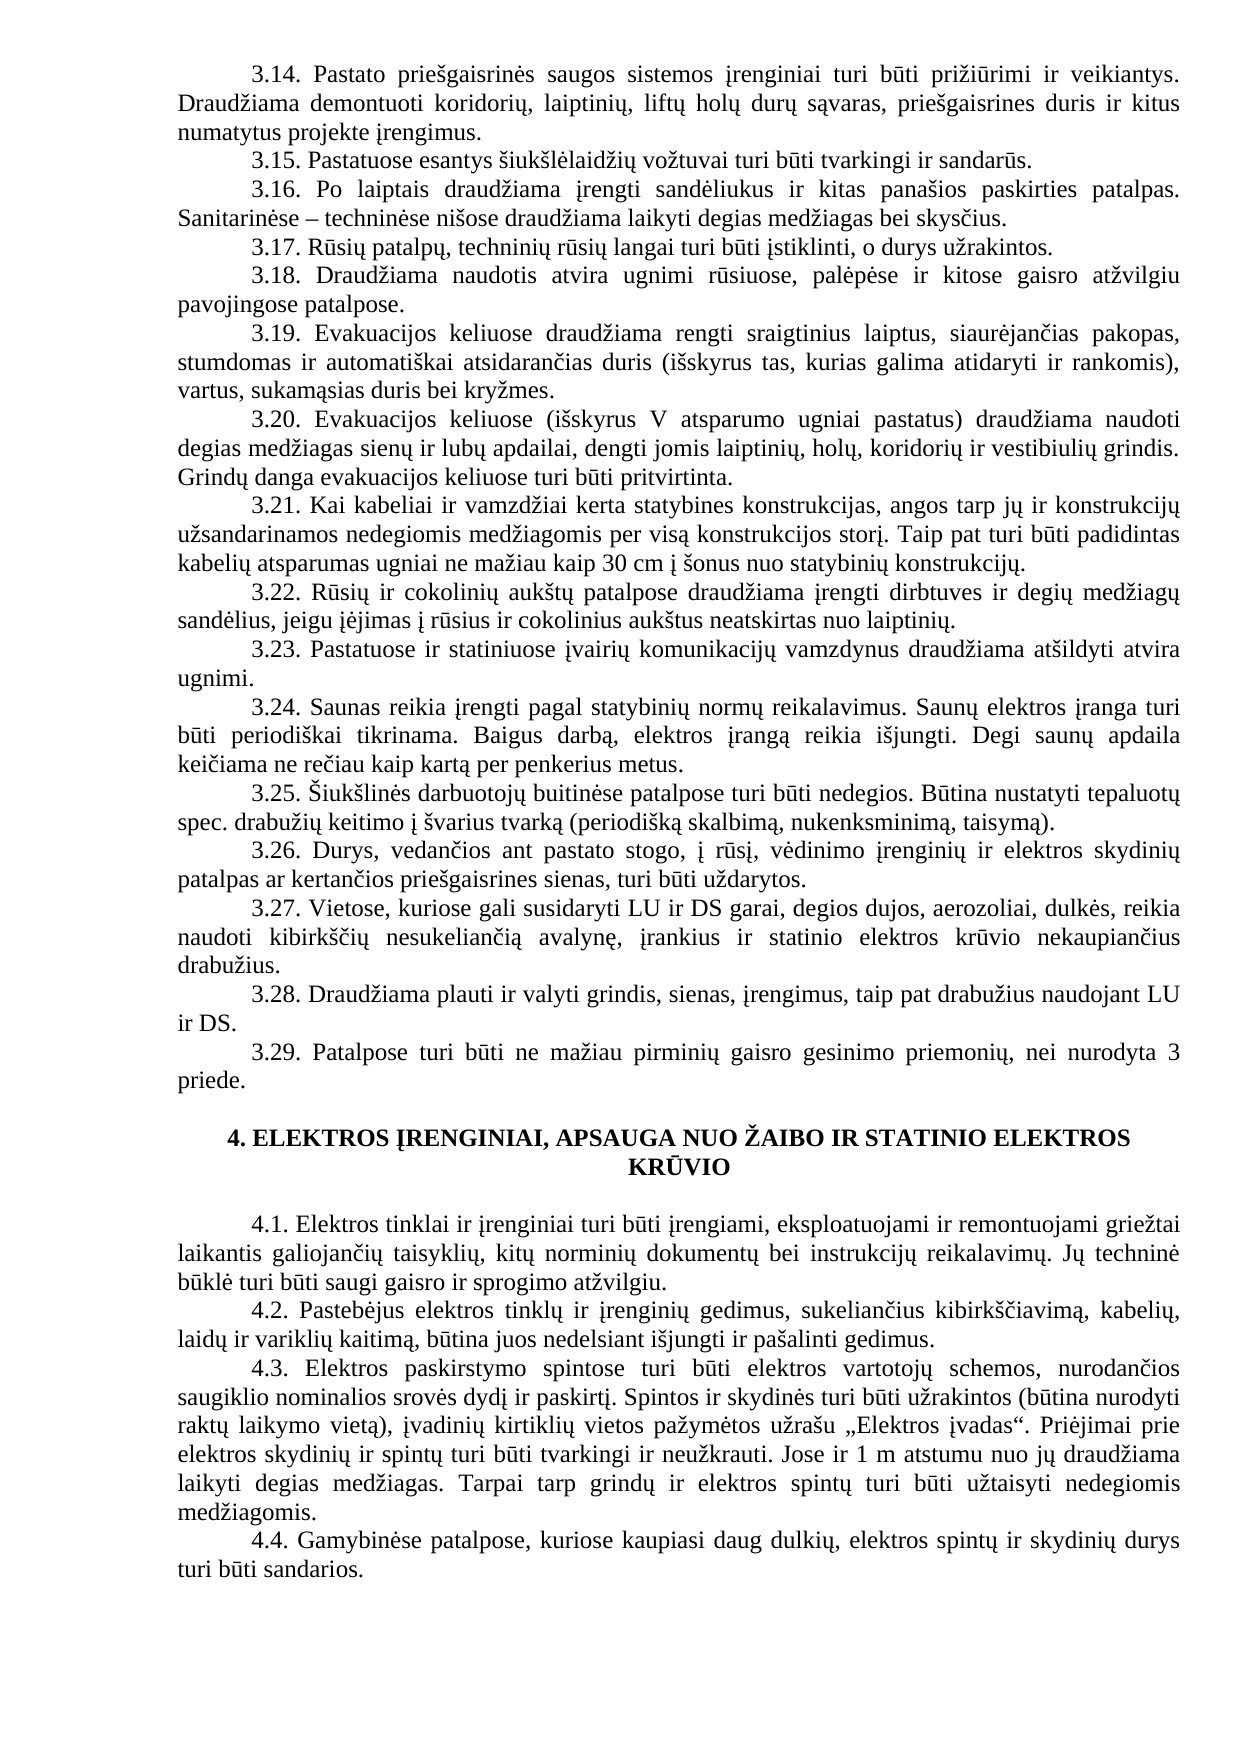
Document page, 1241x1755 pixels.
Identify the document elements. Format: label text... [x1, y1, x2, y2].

text 3.27. Vietose, kuriose gali susidaryti LU ir DS garai, degios dujos, aerozoliai, dulkės, reikia naudoti kibirkščių nesukeliančią avalynę, įrankius ir statinio elektros krūvio nekaupiančius drabužius. [177, 893, 1181, 979]
text 4. ELEKTROS ĮRENGINIAI, APSAUGA NUO ŽAIBO IR STATINIO ELEKTROS KRŪVIO [177, 1123, 1181, 1180]
text 3.23. Pastatuose ir statiniuose įvairių komunikacijų vamzdynus draudžiama atšildyti atvira ugnimi. [177, 634, 1181, 692]
text 3.29. Patalpose turi būti ne mažiau pirminių gaisro gesinimo priemonių, nei nurodyta 3 priede. [177, 1037, 1181, 1094]
text 3.17. Rūsių patalpų, techninių rūsių langai turi būti įstiklinti, o durys užrakintos. [177, 232, 1181, 260]
text 3.28. Draudžiama plauti ir valyti grindis, sienas, įrengimus, taip pat drabužius naudojant LU ir DS. [177, 979, 1181, 1037]
text 3.26. Durys, vedančios ant pastato stogo, į rūsį, vėdinimo įrenginių ir elektros skydinių patalpas ar kertančios priešgaisrines sienas, turi būti uždarytos. [177, 835, 1181, 893]
text 3.19. Evakuacijos keliuose draudžiama rengti sraigtinius laiptus, siaurėjančias pakopas, stumdomas ir automatiškai atsidarančias duris (išskyrus tas, kurias galima atidaryti ir rankomis), vartus, sukamąsias duris bei kryžmes. [177, 318, 1181, 404]
text 3.24. Saunas reikia įrengti pagal statybinių normų reikalavimus. Saunų elektros įranga turi būti periodiškai tikrinama. Baigus darbą, elektros įrangą reikia išjungti. Degi saunų apdaila keičiama ne rečiau kaip kartą per penkerius metus. [177, 692, 1181, 778]
text 3.16. Po laiptais draudžiama įrengti sandėliukus ir kitas panašios paskirties patalpas. Sanitarinėse – techninėse nišose draudžiama laikyti degias medžiagas bei skysčius. [177, 174, 1181, 232]
text 3.25. Šiukšlinės darbuotojų buitinėse patalpose turi būti nedegios. Būtina nustatyti tepaluotų spec. drabužių keitimo į švarius tvarką (periodišką skalbimą, nukenksminimą, taisymą). [177, 778, 1181, 835]
text 3.15. Pastatuose esantys šiukšlėlaidžių vožtuvai turi būti tvarkingi ir sandarūs. [177, 145, 1181, 174]
text 3.22. Rūsių ir cokolinių aukštų patalpose draudžiama įrengti dirbtuves ir degių medžiagų sandėlius, jeigu įėjimas į rūsius ir cokolinius aukštus neatskirtas nuo laiptinių. [177, 577, 1181, 634]
text 4.4. Gamybinėse patalpose, kuriose kaupiasi daug dulkių, elektros spintų ir skydinių durys turi būti sandarios. [177, 1525, 1181, 1583]
text 4.1. Elektros tinklai ir įrenginiai turi būti įrengiami, eksploatuojami ir remontuojami griežtai laikantis galiojančių taisyklių, kitų norminių dokumentų bei instrukcijų reikalavimų. Jų techninė būklė turi būti saugi gaisro ir sprogimo atžvilgiu. [177, 1209, 1181, 1295]
text 3.14. Pastato priešgaisrinės saugos sistemos įrenginiai turi būti prižiūrimi ir veikiantys. Draudžiama demontuoti koridorių, laiptinių, liftų holų durų sąvaras, priešgaisrines duris ir kitus numatytus projekte įrengimus. [177, 59, 1181, 145]
text 4.2. Pastebėjus elektros tinklų ir įrenginių gedimus, sukeliančius kibirkščiavimą, kabelių, laidų ir variklių kaitimą, būtina juos nedelsiant išjungti ir pašalinti gedimus. [177, 1295, 1181, 1353]
text 3.18. Draudžiama naudotis atvira ugnimi rūsiuose, palėpėse ir kitose gaisro atžvilgiu pavojingose patalpose. [177, 260, 1181, 318]
text 3.21. Kai kabeliai ir vamzdžiai kerta statybines konstrukcijas, angos tarp jų ir konstrukcijų užsandarinamos nedegiomis medžiagomis per visą konstrukcijos storį. Taip pat turi būti padidintas kabelių atsparumas ugniai ne mažiau kaip 30 cm į šonus nuo statybinių konstrukcijų. [177, 490, 1181, 577]
text 4.3. Elektros paskirstymo spintose turi būti elektros vartotojų schemos, nurodančios saugiklio nominalios srovės dydį ir paskirtį. Spintos ir skydinės turi būti užrakintos (būtina nurodyti raktų laikymo vietą), įvadinių kirtiklių vietos pažymėtos užrašu „Elektros įvadas“. Priėjimai prie elektros skydinių ir spintų turi būti tvarkingi ir neužkrauti. Jose ir 1 m atstumu nuo jų draudžiama laikyti degias medžiagas. Tarpai tarp grindų ir elektros spintų turi būti užtaisyti nedegiomis medžiagomis. [177, 1353, 1181, 1525]
text 3.20. Evakuacijos keliuose (išskyrus V atsparumo ugniai pastatus) draudžiama naudoti degias medžiagas sienų ir lubų apdailai, dengti jomis laiptinių, holų, koridorių ir vestibiulių grindis. Grindų danga evakuacijos keliuose turi būti pritvirtinta. [177, 404, 1181, 490]
